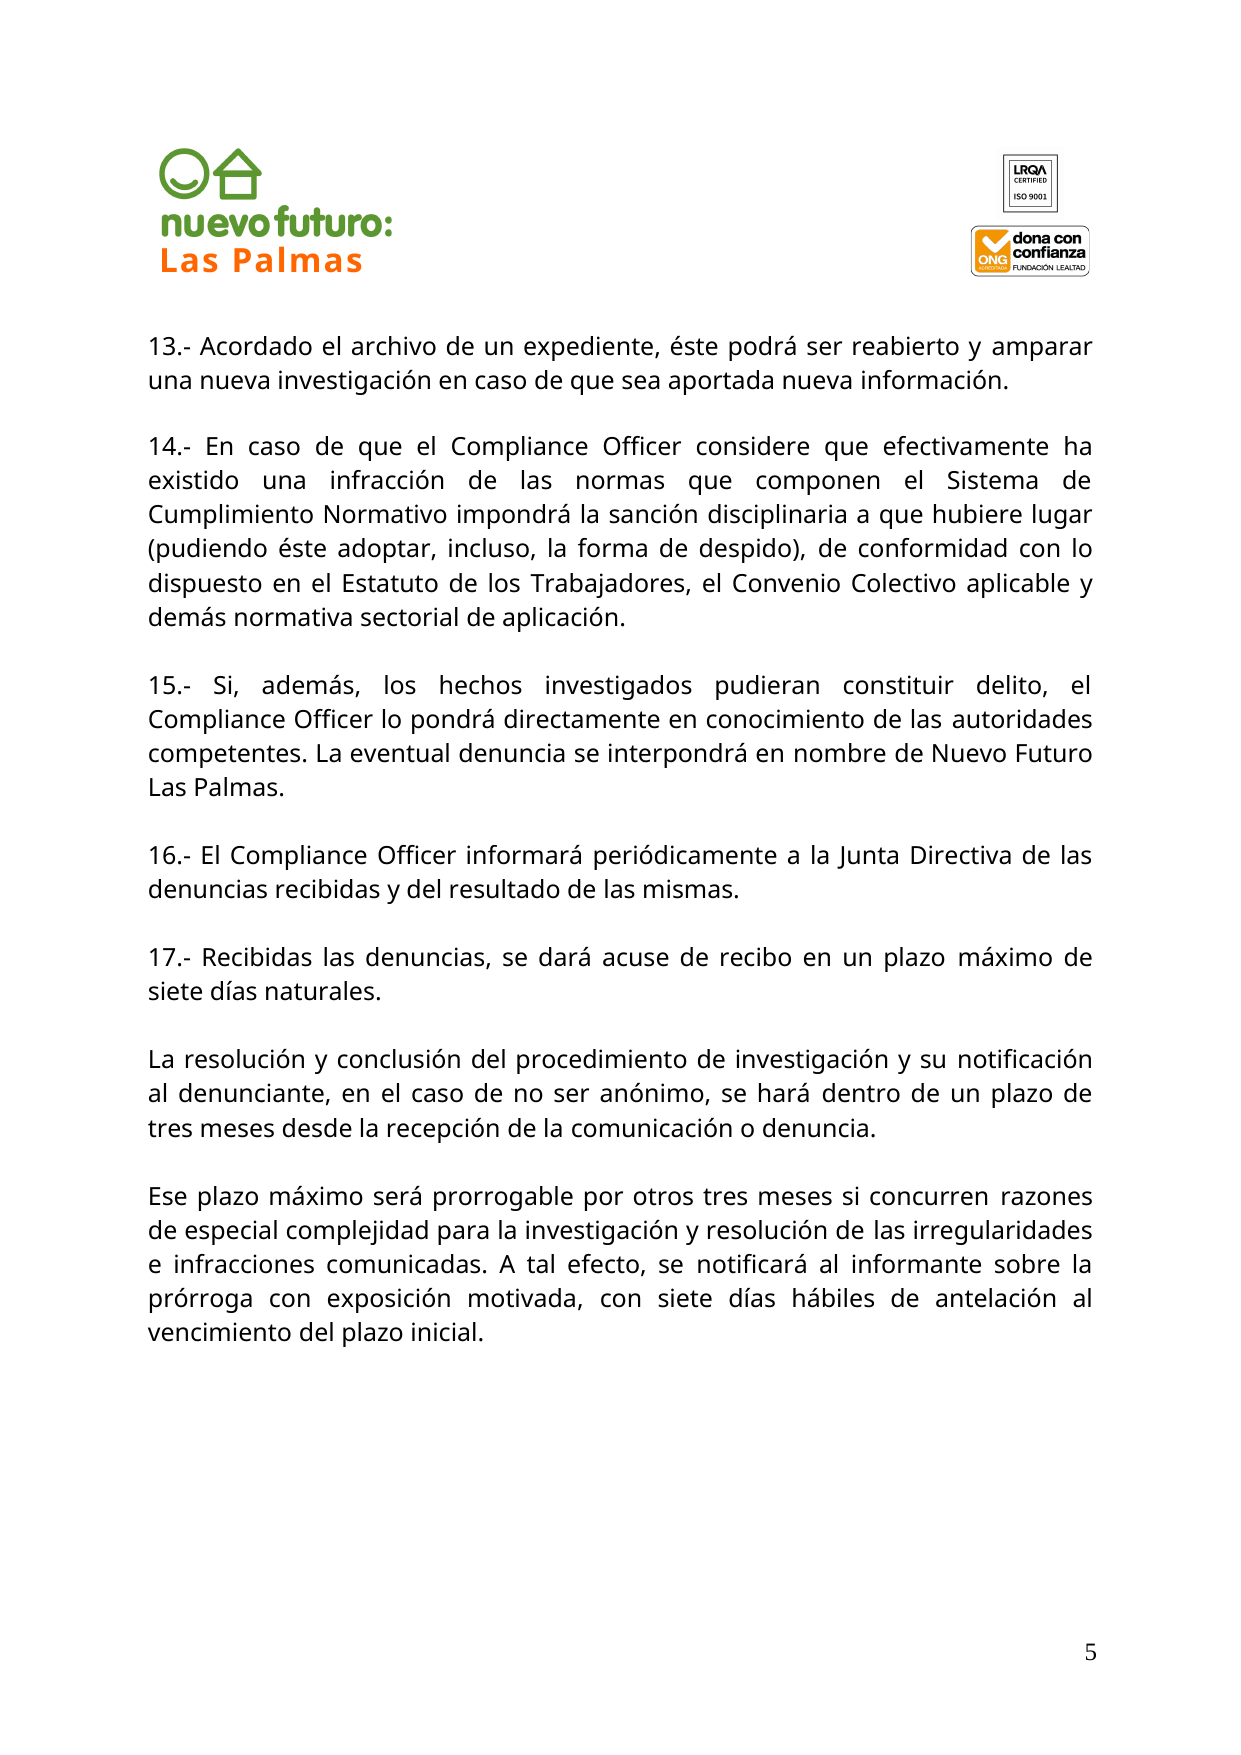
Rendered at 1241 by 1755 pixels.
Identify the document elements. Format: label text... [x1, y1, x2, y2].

text 16.- El Compliance Officer informará periódicamente a la Junta Directiva de las denuncias recibidas y del resultado de las mismas. [148, 838, 1093, 906]
text 13.- Acordado el archivo de un expediente, éste podrá ser reabierto y amparar una nueva investigación en caso de que sea aportada nueva información. [148, 328, 1093, 396]
text 15.- Si, además, los hechos investigados pudieran constituir delito, el Compliance Officer lo pondrá directamente en conocimiento de las autoridades competentes. La eventual denuncia se interpondrá en nombre de Nuevo Futuro Las Palmas. [148, 667, 1093, 804]
text 17.- Recibidas las denuncias, se dará acuse de recibo en un plazo máximo de siete días naturales. [148, 940, 1093, 1008]
text Ese plazo máximo será prorrogable por otros tres meses si concurren razones de especial complejidad para la investigación y resolución de las irregularidades e infracciones comunicadas. A tal efecto, se notificará al informante sobre la prórroga con exposición motivada, con siete días hábiles de antelación al vencimiento del plazo inicial. [148, 1178, 1093, 1349]
text La resolución y conclusión del procedimiento de investigación y su notificación al denunciante, en el caso de no ser anónimo, se hará dentro de un plazo de tres meses desde la recepción de la comunicación o denuncia. [148, 1042, 1093, 1144]
text 14.- En caso de que el Compliance Officer considere que efectivamente ha existido una infracción de las normas que componen el Sistema de Cumplimiento Normativo impondrá la sanción disciplinaria a que hubiere lugar (pudiendo éste adoptar, incluso, la forma de despido), de conformidad con lo dispuesto en el Estatuto de los Trabajadores, el Convenio Colectivo aplicable y demás normativa sectorial de aplicación. [148, 429, 1093, 633]
